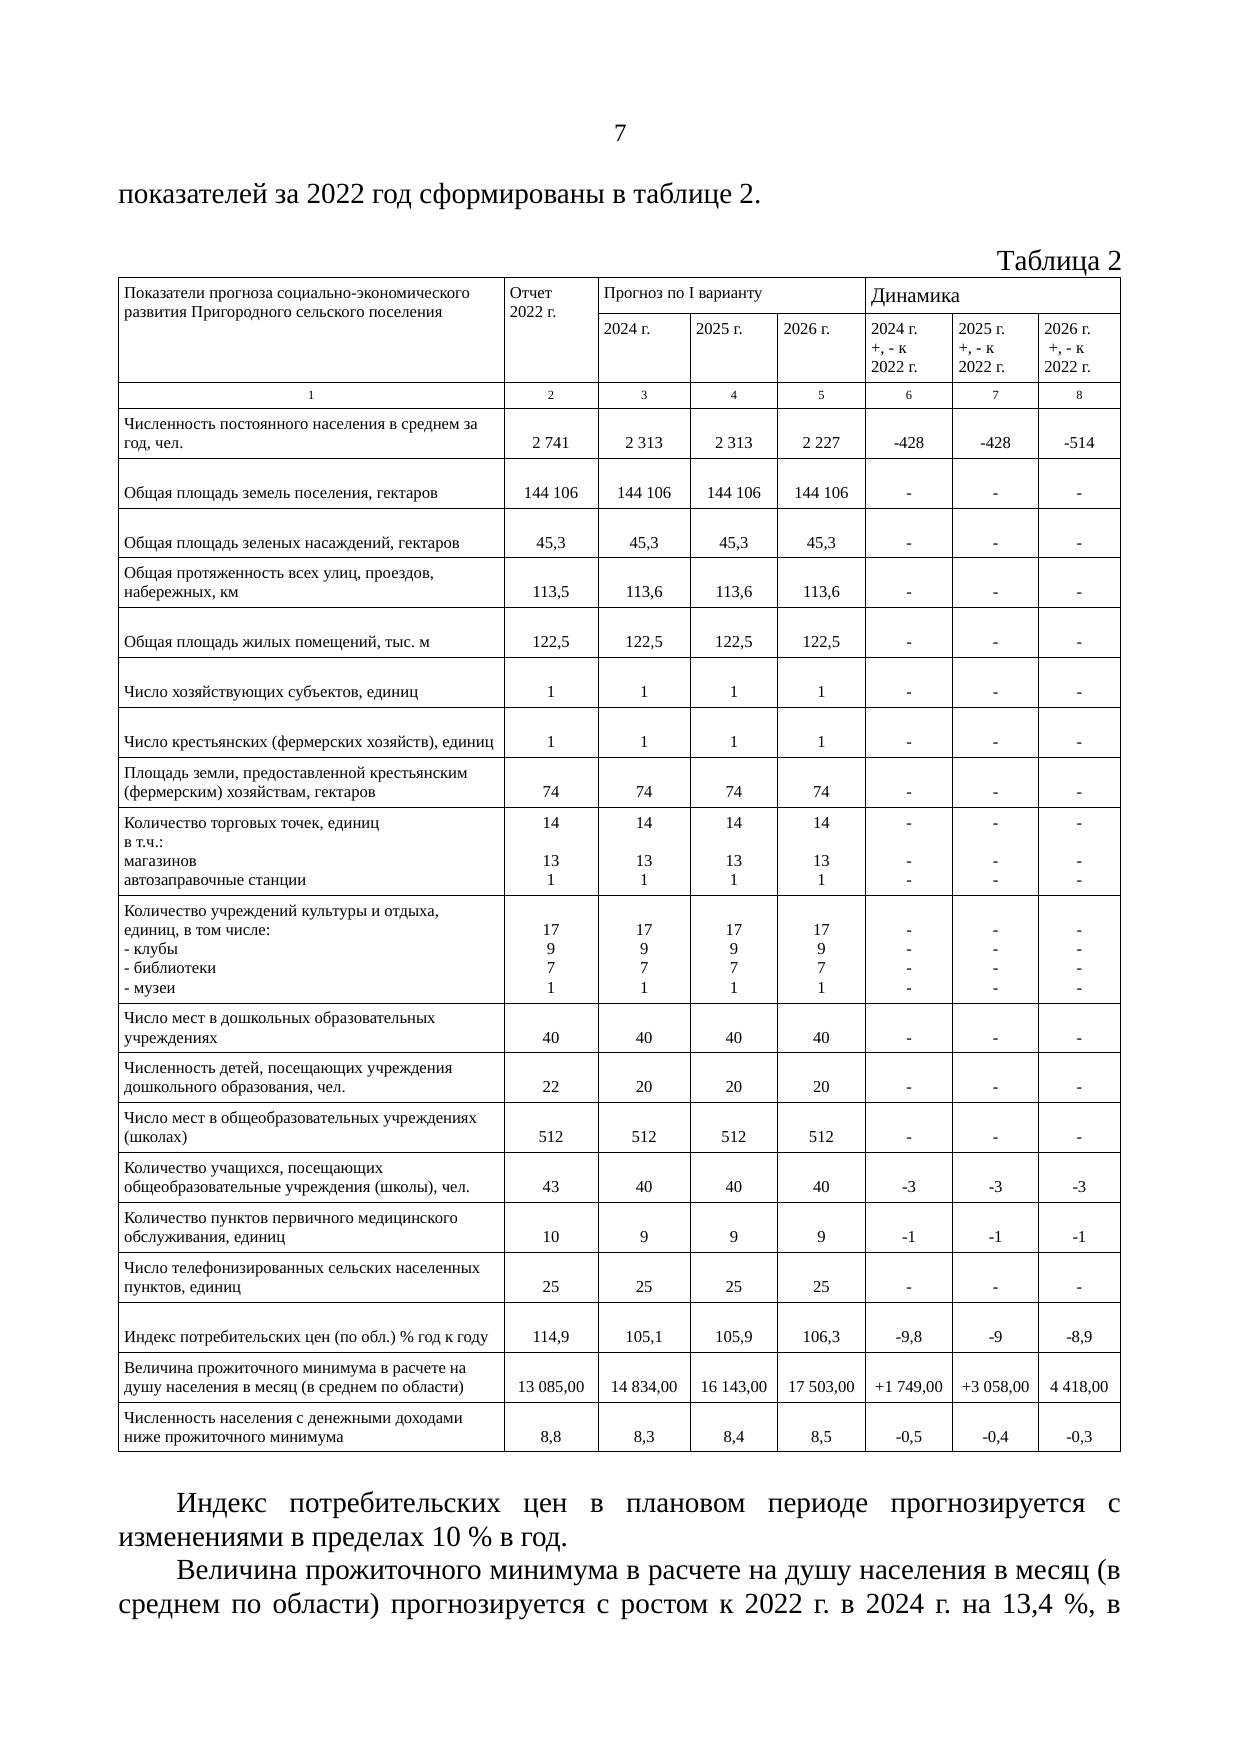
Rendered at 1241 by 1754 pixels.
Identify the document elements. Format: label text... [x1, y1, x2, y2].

table_cell -3 [866, 1153, 952, 1202]
table_cell 2 741 [505, 409, 598, 457]
table_cell 144 106 [505, 459, 598, 507]
table_cell 9 [691, 1203, 777, 1252]
table_cell 43 [505, 1153, 598, 1202]
table_cell 7 [953, 383, 1038, 408]
table_cell - [953, 1053, 1038, 1102]
table_cell - [1039, 1253, 1120, 1302]
table_cell - [953, 459, 1038, 507]
table_cell 8 [1039, 383, 1120, 408]
table_cell 113,6 [599, 558, 690, 607]
table_cell Количество учреждений культуры и отдыха, единиц, в том числе: - клубы - библиотеки - музеи [119, 896, 504, 1002]
table_cell 2 227 [778, 409, 865, 457]
table_cell 40 [599, 1153, 690, 1202]
table_cell 8,5 [778, 1403, 865, 1451]
table_cell 113,6 [778, 558, 865, 607]
table_cell 14 13 1 [691, 808, 777, 895]
table_cell 1 [691, 708, 777, 757]
table_cell 74 [599, 758, 690, 807]
table_cell - - - - [1039, 896, 1120, 1002]
text Индекс потребительских цен в плановом периоде прогнозируется с изменениями в пределах 10 % в год. [118, 1485, 1122, 1552]
table_header Показатели прогноза социально-экономического развития Пригородного сельского поселения [119, 278, 504, 382]
table_cell 17 503,00 [778, 1353, 865, 1402]
table_cell 4 [691, 383, 777, 408]
table_cell Число мест в общеобразовательных учреждениях (школах) [119, 1103, 504, 1152]
table_cell 13 085,00 [505, 1353, 598, 1402]
table_cell 40 [505, 1004, 598, 1052]
table_cell 512 [778, 1103, 865, 1152]
table_cell 17 9 7 1 [778, 896, 865, 1002]
table_cell -0,4 [953, 1403, 1038, 1451]
table_cell - - - - [953, 896, 1038, 1002]
table_cell 14 13 1 [599, 808, 690, 895]
table_cell - [953, 608, 1038, 657]
table_cell Общая площадь зеленых насаждений, гектаров [119, 509, 504, 557]
table_cell - [866, 1004, 952, 1052]
table_cell 144 106 [691, 459, 777, 507]
table_cell 2 [505, 383, 598, 408]
table_cell - - - [866, 808, 952, 895]
table_cell 14 13 1 [505, 808, 598, 895]
table_cell - [953, 509, 1038, 557]
table_cell 1 [505, 658, 598, 707]
table_cell 5 [778, 383, 865, 408]
table_cell 25 [505, 1253, 598, 1302]
table_cell 105,9 [691, 1303, 777, 1352]
table_cell 1 [778, 708, 865, 757]
list показателей за 2022 год сформированы в таблице 2. [118, 176, 1122, 210]
table_cell Численность детей, посещающих учреждения дошкольного образования, чел. [119, 1053, 504, 1102]
table_cell Общая площадь жилых помещений, тыс. м [119, 608, 504, 657]
table_cell 144 106 [599, 459, 690, 507]
table_cell Количество учащихся, посещающих общеобразовательные учреждения (школы), чел. [119, 1153, 504, 1202]
table_cell 113,6 [691, 558, 777, 607]
table_cell 17 9 7 1 [599, 896, 690, 1002]
table_cell 20 [691, 1053, 777, 1102]
table_cell - [1039, 509, 1120, 557]
table_cell 122,5 [778, 608, 865, 657]
table_cell 512 [505, 1103, 598, 1152]
table_cell 114,9 [505, 1303, 598, 1352]
table_cell - [866, 459, 952, 507]
table_cell 1 [778, 658, 865, 707]
table_cell 2 313 [599, 409, 690, 457]
table_cell 45,3 [778, 509, 865, 557]
table_cell 122,5 [505, 608, 598, 657]
table_cell -514 [1039, 409, 1120, 457]
table_cell 20 [778, 1053, 865, 1102]
table_cell 106,3 [778, 1303, 865, 1352]
table_cell - [866, 708, 952, 757]
table_cell 40 [778, 1153, 865, 1202]
table_cell -9 [953, 1303, 1038, 1352]
table_cell - [1039, 708, 1120, 757]
table_cell - [953, 708, 1038, 757]
table_cell 1 [691, 658, 777, 707]
table_cell 17 9 7 1 [691, 896, 777, 1002]
table_cell 40 [778, 1004, 865, 1052]
table_cell - [866, 1253, 952, 1302]
table_cell 40 [691, 1004, 777, 1052]
table_cell 105,1 [599, 1303, 690, 1352]
text Величина прожиточного минимума в расчете на душу населения в месяц (в среднем по области) прогнозируется с ростом к 2022 г. в 2024 г. на 13,4 %, в [118, 1552, 1122, 1619]
table_cell - [866, 758, 952, 807]
table_cell - [1039, 459, 1120, 507]
table_cell Численность населения с денежными доходами ниже прожиточного минимума [119, 1403, 504, 1451]
table_cell 45,3 [599, 509, 690, 557]
table_cell 2025 г. +, - к 2022 г. [953, 314, 1038, 382]
table_cell - [953, 1004, 1038, 1052]
table_cell - [866, 1053, 952, 1102]
table_cell - [953, 758, 1038, 807]
table_cell Число крестьянских (фермерских хозяйств), единиц [119, 708, 504, 757]
table_cell Площадь земли, предоставленной крестьянским (фермерским) хозяйствам, гектаров [119, 758, 504, 807]
table_cell 512 [691, 1103, 777, 1152]
table_cell Число хозяйствующих субъектов, единиц [119, 658, 504, 707]
table_cell 8,4 [691, 1403, 777, 1451]
table_cell 2026 г. +, - к 2022 г. [1039, 314, 1120, 382]
table_cell 74 [691, 758, 777, 807]
table_cell - [1039, 558, 1120, 607]
table_cell -3 [953, 1153, 1038, 1202]
table_cell 74 [505, 758, 598, 807]
table_cell Число мест в дошкольных образовательных учреждениях [119, 1004, 504, 1052]
table_cell 113,5 [505, 558, 598, 607]
table_cell -428 [953, 409, 1038, 457]
table_cell - [1039, 1103, 1120, 1152]
table_cell Величина прожиточного минимума в расчете на душу населения в месяц (в среднем по области) [119, 1353, 504, 1402]
table_cell Численность постоянного населения в среднем за год, чел. [119, 409, 504, 457]
table_cell - [953, 1253, 1038, 1302]
table_cell 122,5 [599, 608, 690, 657]
table_cell 74 [778, 758, 865, 807]
table_cell 3 [599, 383, 690, 408]
table_cell - [953, 658, 1038, 707]
table_cell 1 [119, 383, 504, 408]
table_cell 1 [505, 708, 598, 757]
table_cell -1 [1039, 1203, 1120, 1252]
table_cell - [866, 658, 952, 707]
table_cell -428 [866, 409, 952, 457]
table_cell 45,3 [505, 509, 598, 557]
table_cell 2026 г. [778, 314, 865, 382]
table_cell - [866, 558, 952, 607]
text Таблица 2 [118, 243, 1122, 277]
table_cell -9,8 [866, 1303, 952, 1352]
table_cell - - - - [866, 896, 952, 1002]
table_cell Число телефонизированных сельских населенных пунктов, единиц [119, 1253, 504, 1302]
table_cell 122,5 [691, 608, 777, 657]
table_cell 9 [778, 1203, 865, 1252]
table_cell - [1039, 1004, 1120, 1052]
table_cell - - - [1039, 808, 1120, 895]
table_cell 6 [866, 383, 952, 408]
table_cell 8,8 [505, 1403, 598, 1451]
table_cell 2024 г. +, - к 2022 г. [866, 314, 952, 382]
table_cell 40 [691, 1153, 777, 1202]
table_cell -1 [953, 1203, 1038, 1252]
table_cell -0,5 [866, 1403, 952, 1451]
table_cell - [1039, 758, 1120, 807]
table_cell 25 [599, 1253, 690, 1302]
table_cell 2025 г. [691, 314, 777, 382]
table_cell 2024 г. [599, 314, 690, 382]
table_header Прогноз по I варианту [599, 278, 865, 313]
table_cell Индекс потребительских цен (по обл.) % год к году [119, 1303, 504, 1352]
table_header Динамика [866, 278, 1120, 313]
table_cell 9 [599, 1203, 690, 1252]
table_cell 512 [599, 1103, 690, 1152]
table_cell 20 [599, 1053, 690, 1102]
table_cell 144 106 [778, 459, 865, 507]
table_cell - [953, 558, 1038, 607]
table_cell Общая протяженность всех улиц, проездов, набережных, км [119, 558, 504, 607]
table_cell 8,3 [599, 1403, 690, 1451]
table_cell Количество пунктов первичного медицинского обслуживания, единиц [119, 1203, 504, 1252]
table_cell - [866, 608, 952, 657]
table_cell 22 [505, 1053, 598, 1102]
table_cell 1 [599, 658, 690, 707]
table_cell - [1039, 658, 1120, 707]
table_cell 4 418,00 [1039, 1353, 1120, 1402]
table_cell 25 [691, 1253, 777, 1302]
table_cell -8,9 [1039, 1303, 1120, 1352]
table_cell 45,3 [691, 509, 777, 557]
table_cell - [866, 1103, 952, 1152]
table_cell - [866, 509, 952, 557]
table_cell 1 [599, 708, 690, 757]
table_cell - [953, 1103, 1038, 1152]
table_header Отчет 2022 г. [505, 278, 598, 382]
table_cell +1 749,00 [866, 1353, 952, 1402]
table_cell 25 [778, 1253, 865, 1302]
table_cell 17 9 7 1 [505, 896, 598, 1002]
table_cell 16 143,00 [691, 1353, 777, 1402]
table_cell 2 313 [691, 409, 777, 457]
table_cell - [1039, 1053, 1120, 1102]
table_cell -1 [866, 1203, 952, 1252]
table_cell 14 13 1 [778, 808, 865, 895]
table_cell Общая площадь земель поселения, гектаров [119, 459, 504, 507]
table_cell -0,3 [1039, 1403, 1120, 1451]
table_cell Количество торговых точек, единиц в т.ч.: магазинов автозаправочные станции [119, 808, 504, 895]
table_cell 40 [599, 1004, 690, 1052]
table_cell -3 [1039, 1153, 1120, 1202]
table_cell - [1039, 608, 1120, 657]
table_cell +3 058,00 [953, 1353, 1038, 1402]
table_cell 10 [505, 1203, 598, 1252]
table_cell 14 834,00 [599, 1353, 690, 1402]
table_cell - - - [953, 808, 1038, 895]
